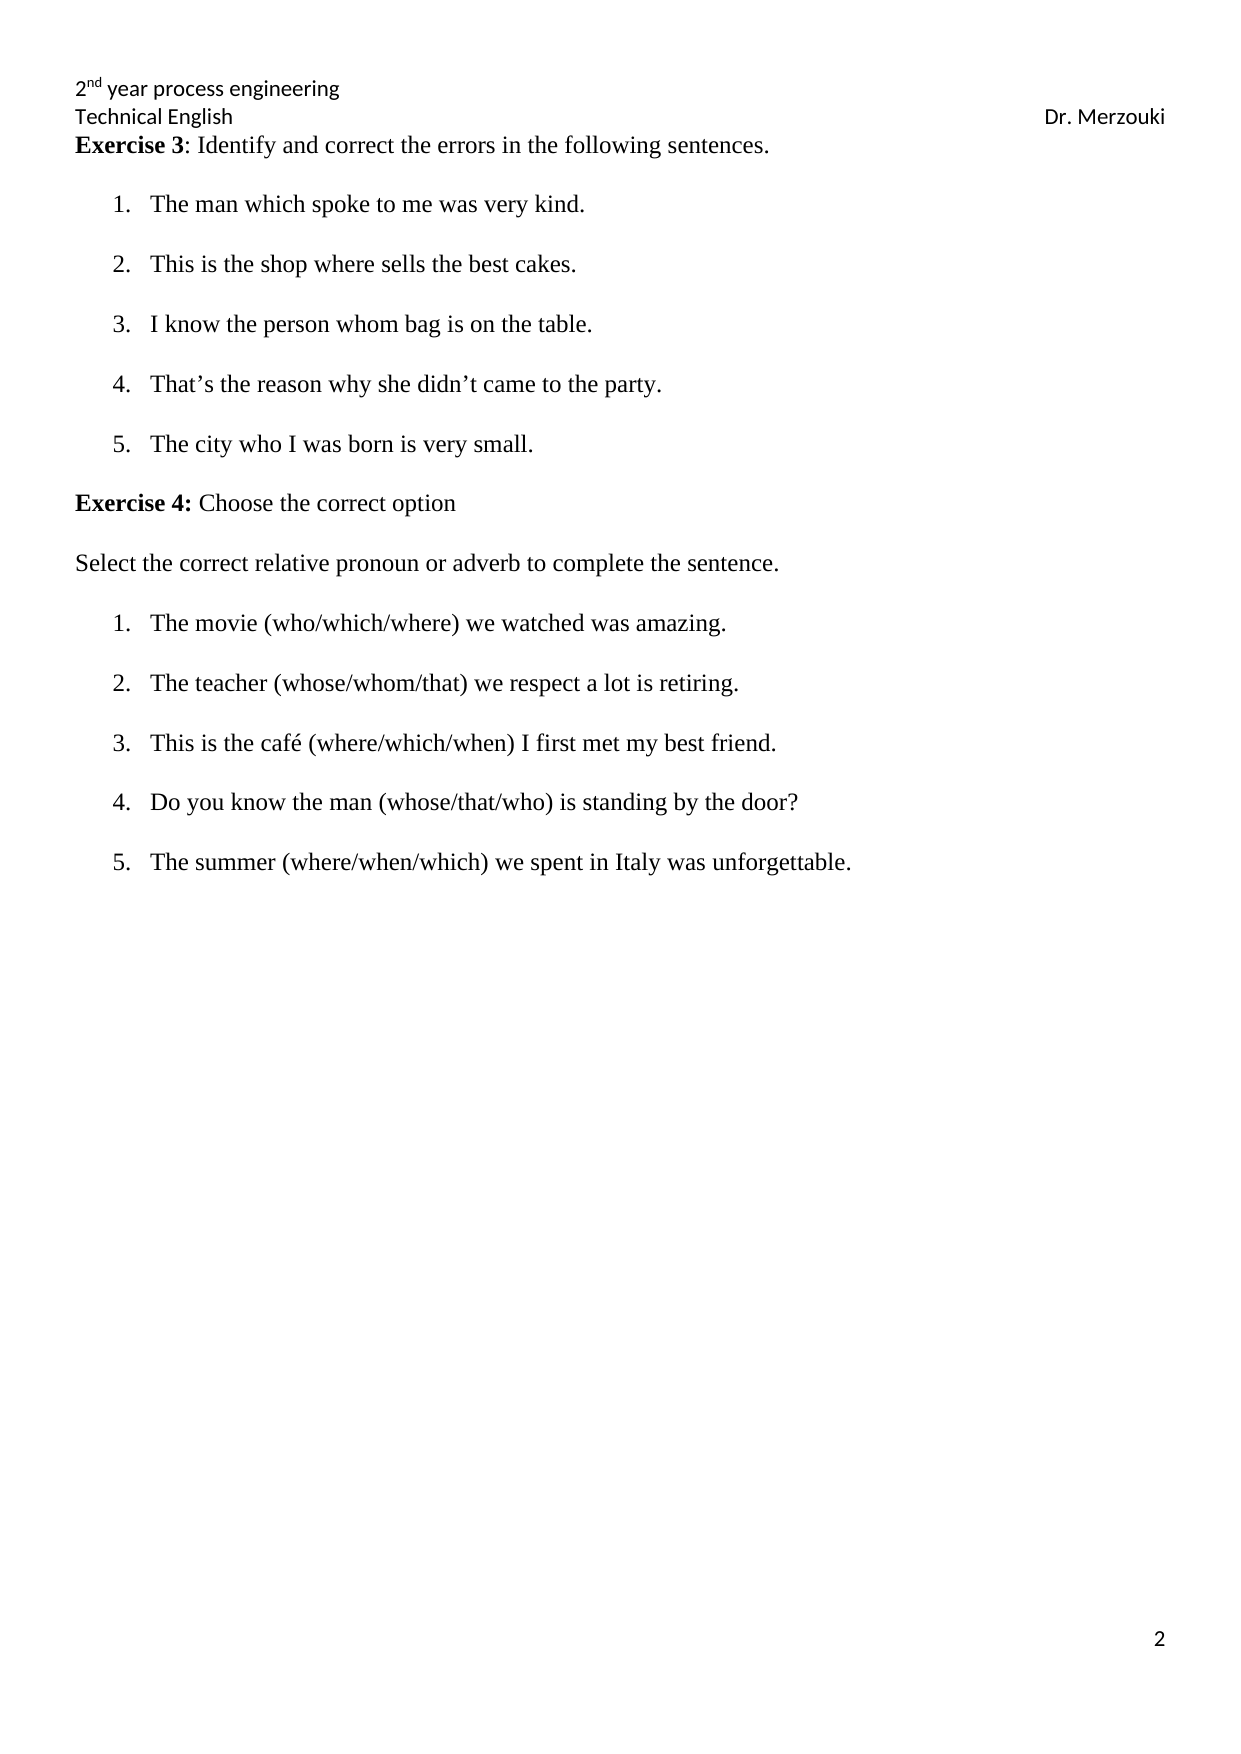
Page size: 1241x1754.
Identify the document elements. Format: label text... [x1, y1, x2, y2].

list Do you know the man (whose/that/who) is standing by the door? [112, 787, 1165, 816]
text Exercise 4: Choose the correct option [75, 488, 1165, 517]
text Select the correct relative pronoun or adverb to complete the sentence. [75, 548, 1165, 577]
list This is the café (where/which/when) I first met my best friend. [112, 728, 1165, 756]
list This is the shop where sells the best cakes. [112, 249, 1165, 278]
list I know the person whom bag is on the table. [112, 309, 1165, 338]
list The teacher (whose/whom/that) we respect a lot is retiring. [112, 668, 1165, 697]
text Exercise 3: Identify and correct the errors in the following sentences. [75, 130, 1165, 158]
list The man which spoke to me was very kind. [112, 189, 1165, 218]
list The city who I was born is very small. [112, 429, 1165, 457]
list The movie (who/which/where) we watched was amazing. [112, 608, 1165, 637]
list The summer (where/when/which) we spent in Italy was unforgettable. [112, 847, 1165, 876]
list That’s the reason why she didn’t came to the party. [112, 369, 1165, 398]
